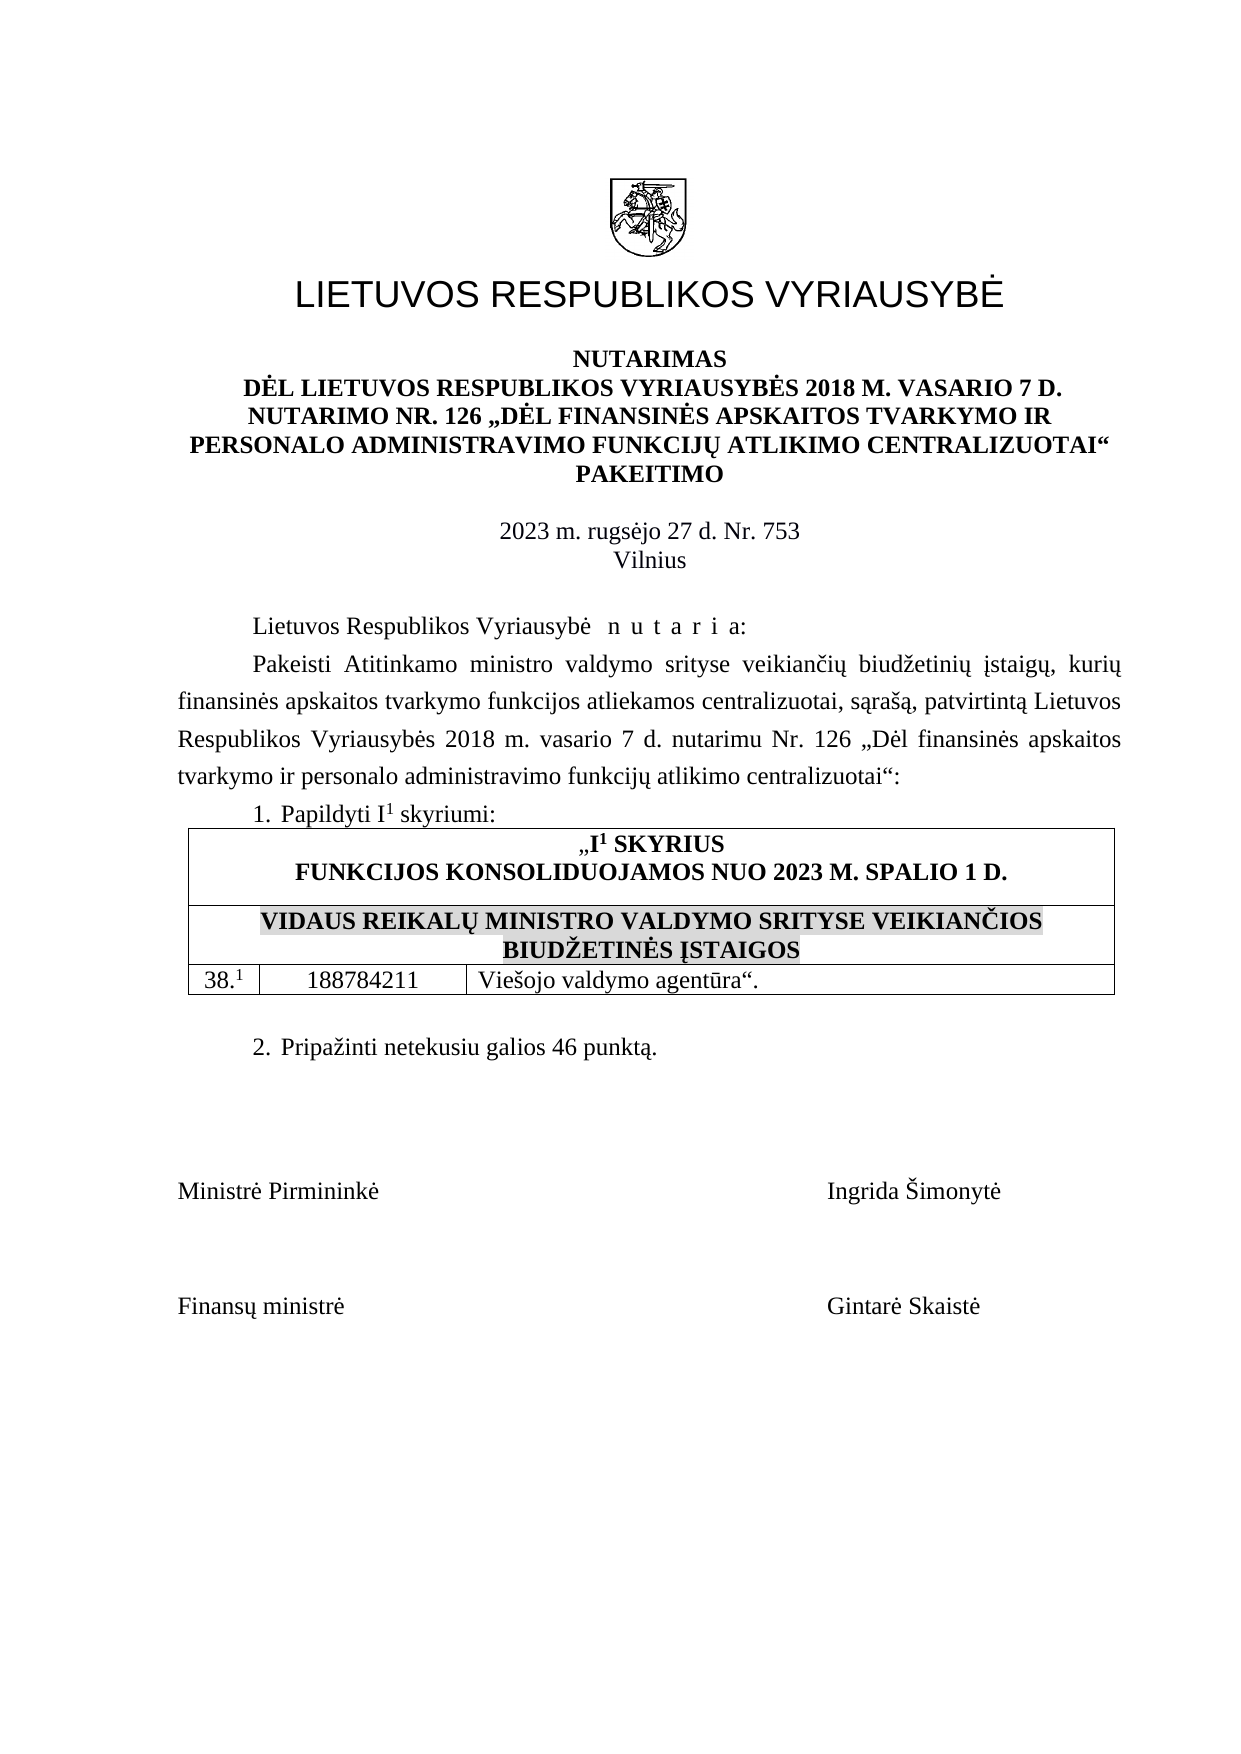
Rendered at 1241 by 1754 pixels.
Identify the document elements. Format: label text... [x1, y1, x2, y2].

text Finansų ministrė Gintarė Skaistė [177, 1291, 1122, 1320]
table_header „I1 SKYRIUS FUNKCIJOS KONSOLIDUOJAMOS NUO 2023 M. SPALIO 1 D. [189, 829, 1114, 905]
table_cell VIDAUS REIKALŲ MINISTRO VALDYMO SRITYSE VEIKIANČIOS BIUDŽETINĖS ĮSTAIGOS [189, 906, 1114, 964]
text 1. Papildyti I1 skyriumi: [177, 790, 1122, 828]
text 2. Pripažinti netekusiu galios 46 punktą. [177, 1023, 1122, 1061]
text Lietuvos Respublikos Vyriausybė nutaria: [177, 603, 1122, 640]
text DĖL LIETUVOS RESPUBLIKOS VYRIAUSYBĖS 2018 M. VASARIO 7 D. NUTARIMO NR. 126 „DĖL FINANSINĖS APSKAITOS TVARKYMO IR PERSONALO ADMINISTRAVIMO FUNKCIJŲ ATLIKIMO CENTRALIZUOTAI“ PAKEITIMO [177, 373, 1122, 488]
table_cell 38.1 [189, 965, 259, 994]
table_cell 188784211 [260, 965, 466, 994]
text Ministrė Pirmininkė Ingrida Šimonytė [177, 1176, 1122, 1205]
text 2023 m. rugsėjo 27 d. Nr. 753 [177, 516, 1122, 545]
text NUTARIMAS [177, 344, 1122, 373]
table_cell Viešojo valdymo agentūra“. [467, 965, 1114, 994]
text Lietuvos Respublikos Vyriausybė [177, 272, 1122, 315]
text Pakeisti Atitinkamo ministro valdymo srityse veikiančių biudžetinių įstaigų, kurių finansinės apskaitos tvarkymo funkcijos atliekamos centralizuotai, sąrašą, patvirtintą Lietuvos Respublikos Vyriausybės 2018 m. vasario 7 d. nutarimu Nr. 126 „Dėl finansinės apskaitos tvarkymo ir personalo administravimo funkcijų atlikimo centralizuotai“: [177, 640, 1122, 790]
text Vilnius [177, 545, 1122, 574]
